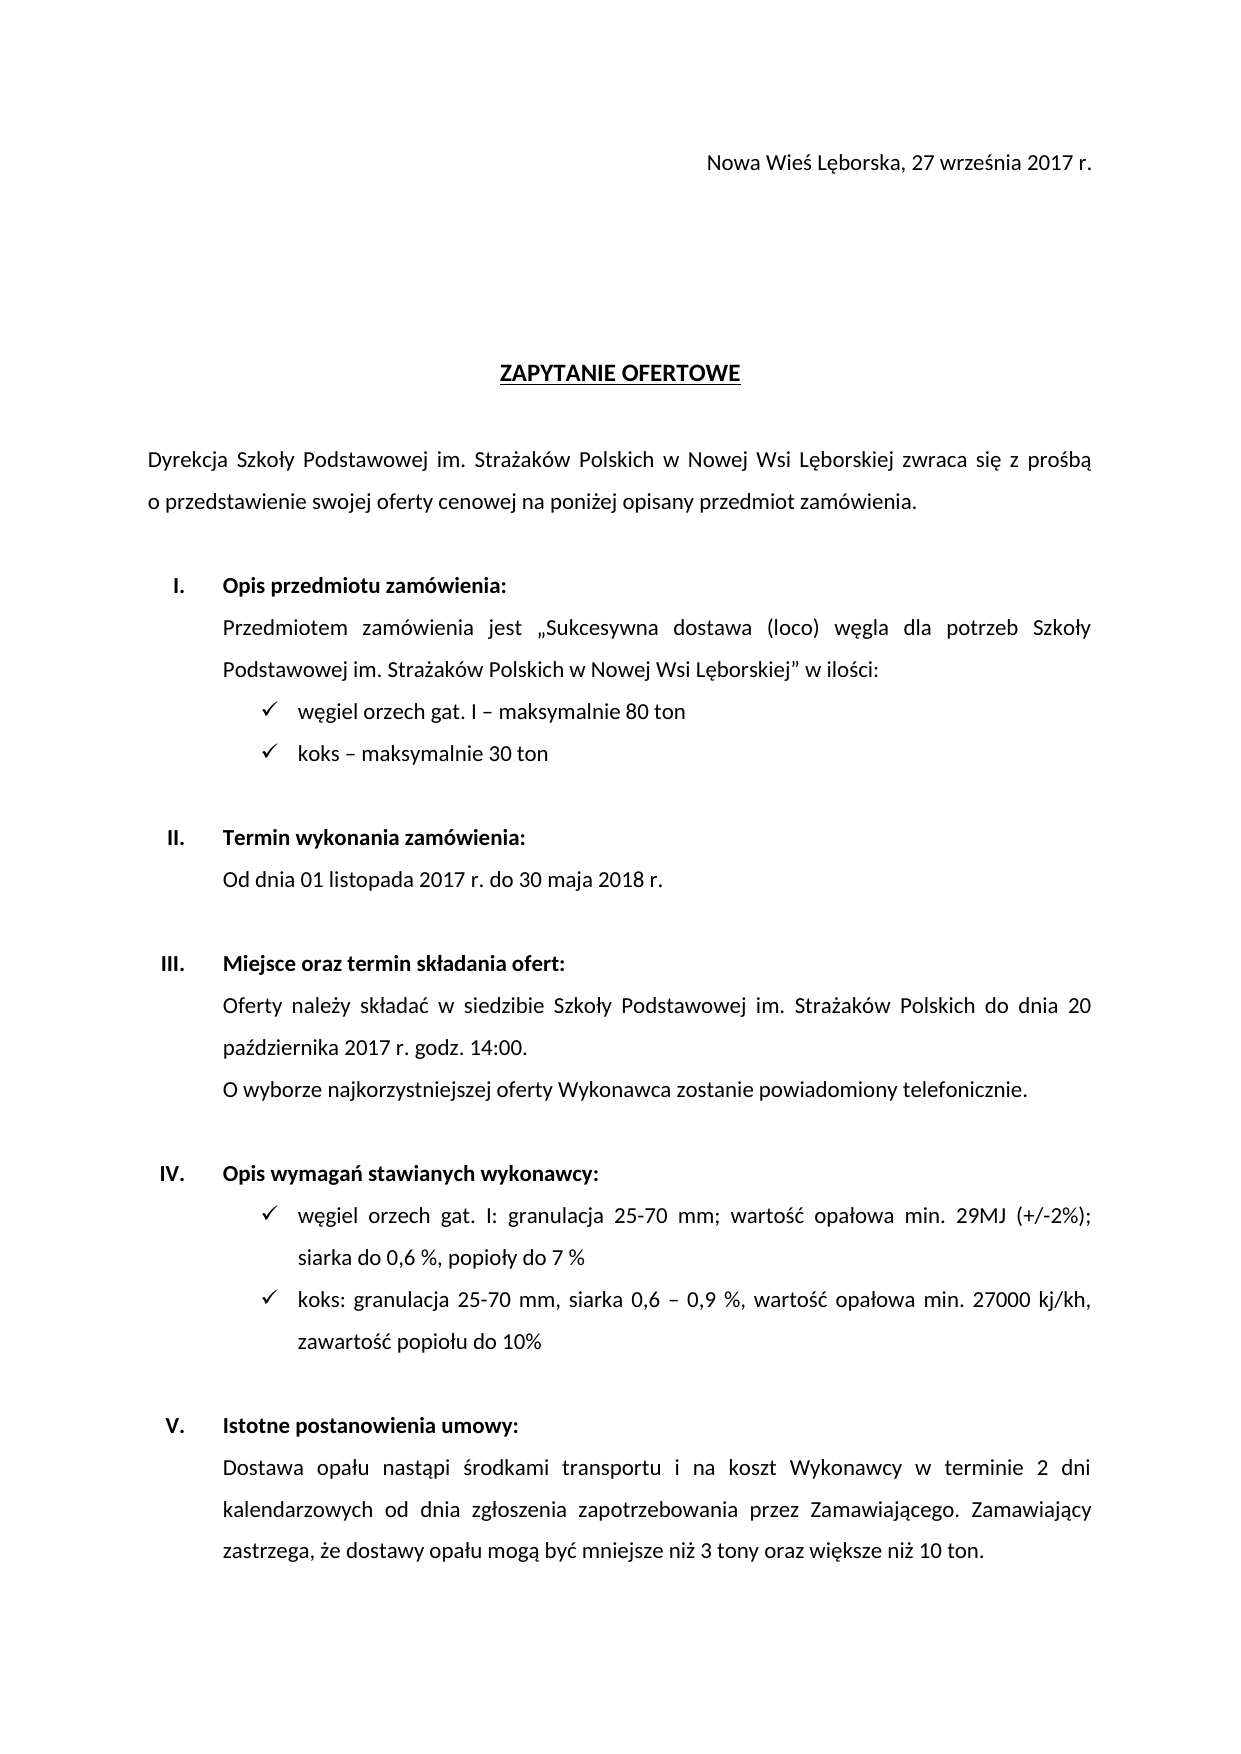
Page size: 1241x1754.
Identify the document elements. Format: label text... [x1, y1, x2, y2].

list Termin wykonania zamówienia: [185, 823, 1093, 851]
list węgiel orzech gat. I – maksymalnie 80 ton [260, 697, 1093, 725]
list Istotne postanowienia umowy: [185, 1411, 1093, 1439]
list koks – maksymalnie 30 ton [260, 739, 1093, 767]
list Dostawa opału nastąpi środkami transportu i na koszt Wykonawcy w terminie 2 dni kalendarzowych od dnia zgłoszenia zapotrzebowania przez Zamawiającego. Zamawiający zastrzega, że dostawy opału mogą być mniejsze niż 3 tony oraz większe niż 10 ton. [223, 1453, 1093, 1565]
list Oferty należy składać w siedzibie Szkoły Podstawowej im. Strażaków Polskich do dnia 20 października 2017 r. godz. 14:00. [223, 991, 1093, 1061]
list O wyborze najkorzystniejszej oferty Wykonawca zostanie powiadomiony telefonicznie. [223, 1075, 1093, 1103]
list Od dnia 01 listopada 2017 r. do 30 maja 2018 r. [223, 865, 1093, 893]
list koks: granulacja 25-70 mm, siarka 0,6 – 0,9 %, wartość opałowa min. 27000 kj/kh, zawartość popiołu do 10% [260, 1285, 1093, 1355]
list Opis przedmiotu zamówienia: [185, 571, 1093, 599]
list Przedmiotem zamówienia jest „Sukcesywna dostawa (loco) węgla dla potrzeb Szkoły Podstawowej im. Strażaków Polskich w Nowej Wsi Lęborskiej” w ilości: [223, 613, 1093, 683]
text Nowa Wieś Lęborska, 27 września 2017 r. [148, 148, 1093, 176]
list Miejsce oraz termin składania ofert: [185, 949, 1093, 977]
list węgiel orzech gat. I: granulacja 25-70 mm; wartość opałowa min. 29MJ (+/-2%); siarka do 0,6 %, popioły do 7 % [260, 1201, 1093, 1271]
text ZAPYTANIE OFERTOWE [148, 357, 1093, 388]
list Opis wymagań stawianych wykonawcy: [185, 1159, 1093, 1187]
text Dyrekcja Szkoły Podstawowej im. Strażaków Polskich w Nowej Wsi Lęborskiej zwraca się z prośbą o przedstawienie swojej oferty cenowej na poniżej opisany przedmiot zamówienia. [148, 445, 1093, 515]
